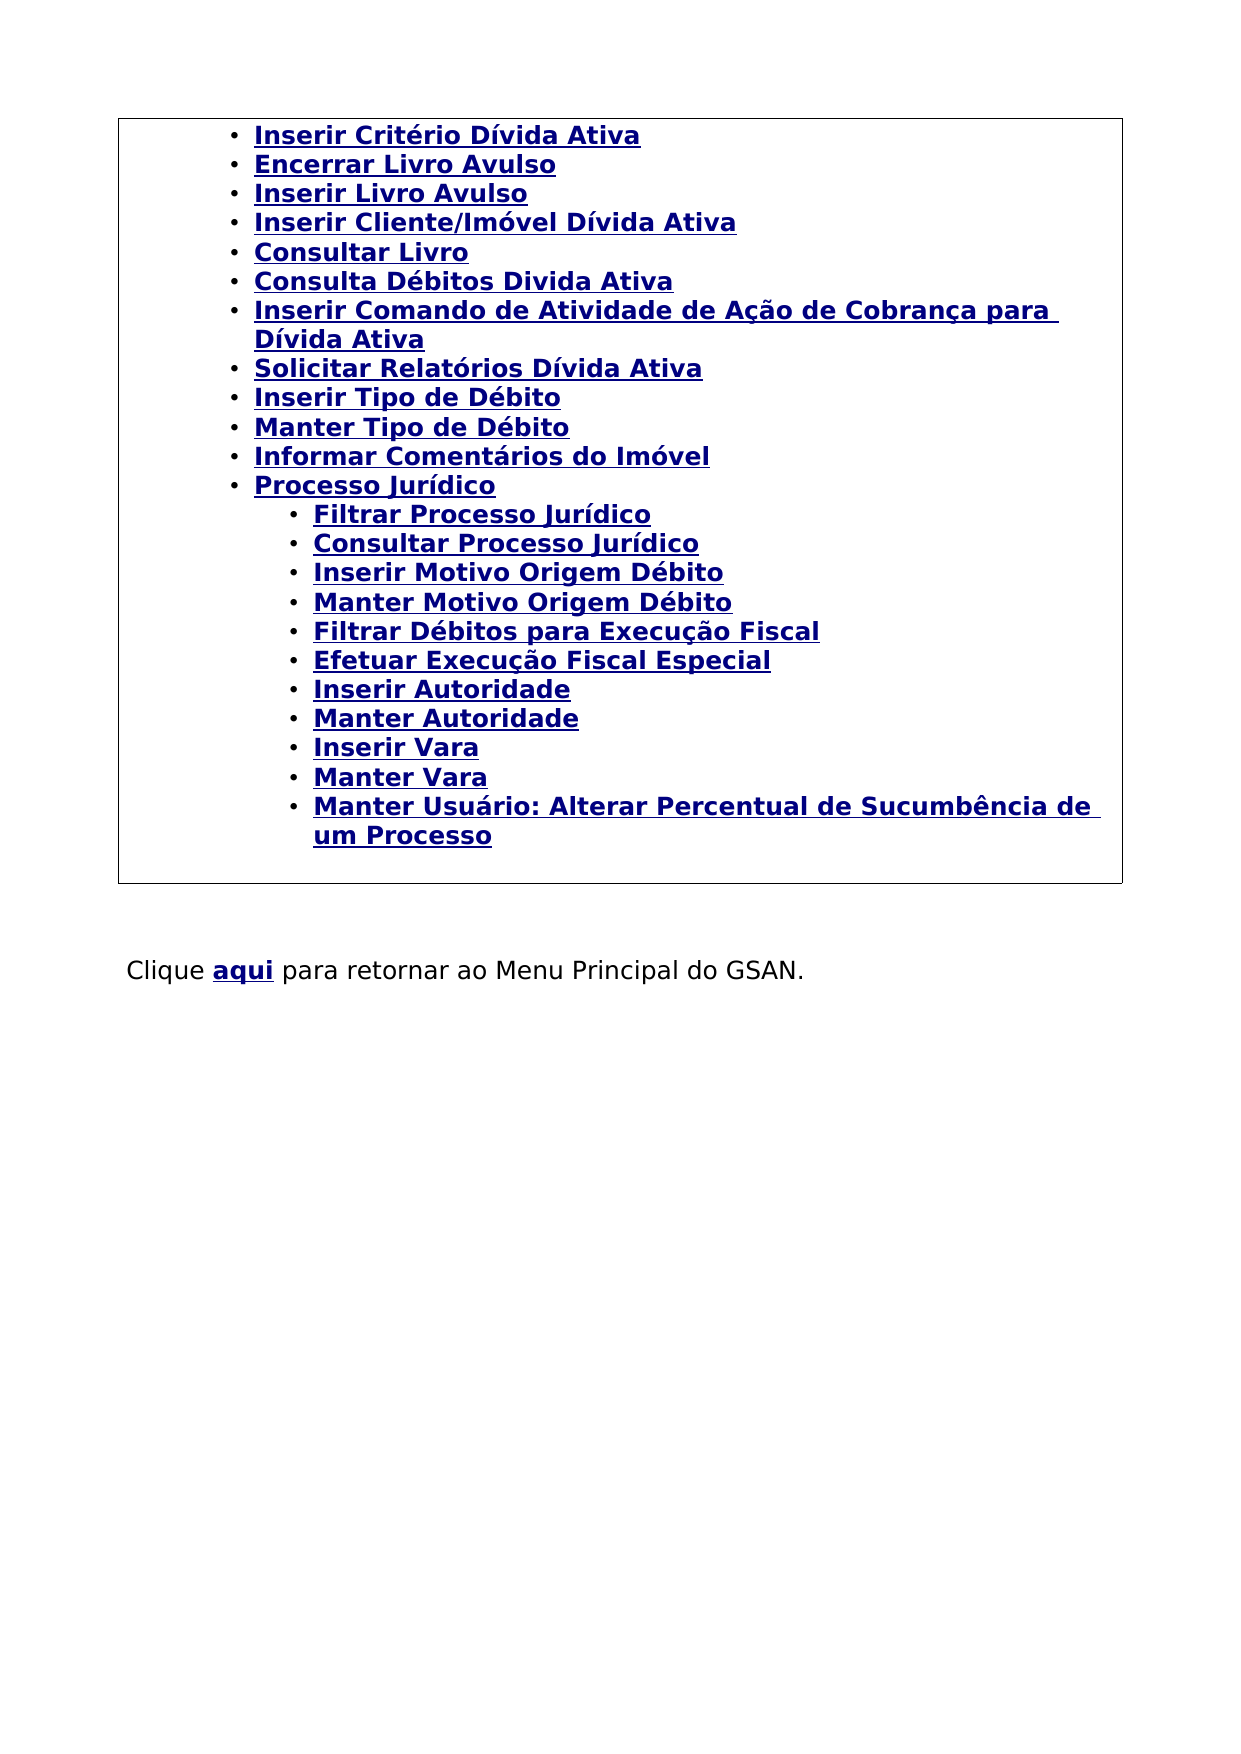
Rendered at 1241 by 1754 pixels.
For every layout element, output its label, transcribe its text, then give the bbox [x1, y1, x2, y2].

table_header O submódulo Dívida Ativa, que pertence ao módulo Cobrança, tem como objetivo tratar das questões relacionadas com os valores em cobrança em dívida ativa. A Dívida Ativa é composta pela totalidade dos créditos (líquidos e certos) que compõem o Ativo Permanente do governo em todas as esferas: nacional, estadual ou municipal. Esses créditos podem ser tanto de natureza tributária quanto não-tributária, desde que regularmente inscritos nos órgãos públicos competentes, depois de esgotado o prazo fixado para pagamento, pela lei ou por decisão proferida em processo regular. A inscrição na Dívida Ativa se dá, por exemplo, na ocorrência de falta do pagamento do IPTU devido ao município, gerando uma certidão positiva de débito ao contribuinte, demonstrando sua inadimplência e determinando prazos e penalidades previstas em lei. Porém, o processo de inscrição de Dívida Ativa do GSAN concentra-se nos débitos relativos à cobrança de consumo de água e esgoto para companhias municipais de abastecimento de água e saneamento. Para a inscrição dos débitos na Dívida Ativa é considerada a inadimplência do exercício do ano anterior. O Submódulo Dívida Ativa contém as seguintes funcionalidades: Dívida Ativa Gerar Relatório Demonstrativo Dívida Ativa Inserir Critério Dívida Ativa Encerrar Livro Avulso Inserir Livro Avulso Inserir Cliente/Imóvel Dívida Ativa Consultar Livro Consulta Débitos Divida Ativa Inserir Comando de Atividade de Ação de Cobrança para Dívida Ativa Solicitar Relatórios Dívida Ativa Inserir Tipo de Débito Manter Tipo de Débito Informar Comentários do Imóvel Processo Jurídico Filtrar Processo Jurídico Consultar Processo Jurídico Inserir Motivo Origem Débito Manter Motivo Origem Débito Filtrar Débitos para Execução Fiscal Efetuar Execução Fiscal Especial Inserir Autoridade Manter Autoridade Inserir Vara Manter Vara Manter Usuário: Alterar Percentual de Sucumbência de um Processo [119, 119, 1122, 883]
text Clique aqui para retornar ao Menu Principal do GSAN. [118, 898, 1122, 985]
